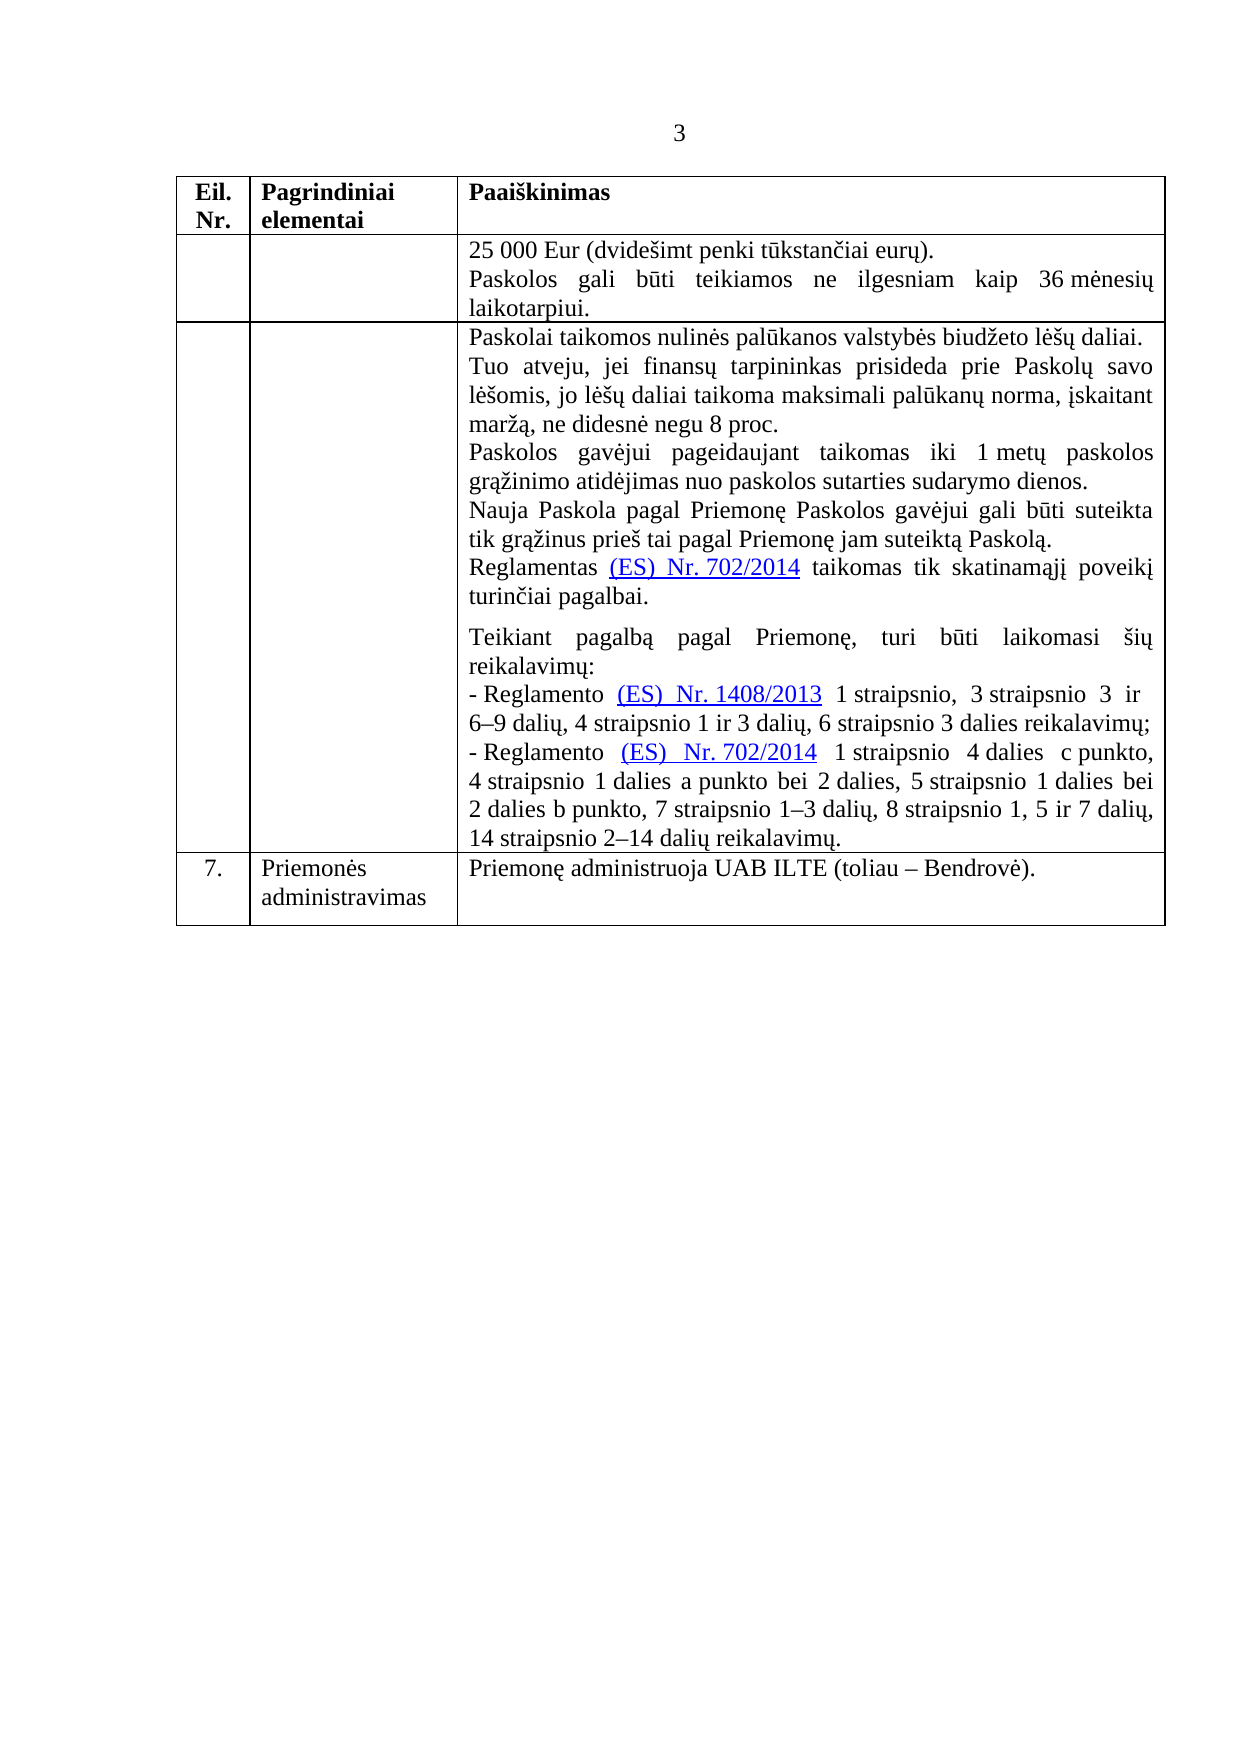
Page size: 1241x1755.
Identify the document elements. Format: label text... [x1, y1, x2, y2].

table_cell 25 000 Eur (dvidešimt penki tūkstančiai eurų). Paskolos gali būti teikiamos ne ilgesniam kaip 36 mėnesių laikotarpiui. [458, 235, 1164, 321]
table_header Paaiškinimas [458, 177, 1164, 234]
table_cell [251, 323, 457, 852]
table_cell 7. [177, 853, 249, 925]
table_cell [251, 235, 457, 321]
table_cell Priemonės administravimas [251, 853, 457, 925]
table_header Eil. Nr. [177, 177, 249, 234]
table_cell [177, 323, 249, 852]
table_cell Priemonę administruoja UAB ILTE (toliau – Bendrovė). [458, 853, 1164, 925]
table_cell [177, 235, 249, 321]
table_cell Paskolai taikomos nulinės palūkanos valstybės biudžeto lėšų daliai. Tuo atveju, jei finansų tarpininkas prisideda prie Paskolų savo lėšomis, jo lėšų daliai taikoma maksimali palūkanų norma, įskaitant maržą, ne didesnė negu 8 proc. Paskolos gavėjui pageidaujant taikomas iki 1 metų paskolos grąžinimo atidėjimas nuo paskolos sutarties sudarymo dienos. Nauja Paskola pagal Priemonę Paskolos gavėjui gali būti suteikta tik grąžinus prieš tai pagal Priemonę jam suteiktą Paskolą. Reglamentas (ES) Nr. 702/2014 taikomas tik skatinamąjį poveikį turinčiai pagalbai. Teikiant pagalbą pagal Priemonę, turi būti laikomasi šių reikalavimų: - Reglamento (ES) Nr. 1408/2013 1 straipsnio, 3 straipsnio 3 ir 6–9 dalių, 4 straipsnio 1 ir 3 dalių, 6 straipsnio 3 dalies reikalavimų; - Reglamento (ES) Nr. 702/2014 1 straipsnio 4 dalies c punkto, 4 straipsnio 1 dalies a punkto bei 2 dalies, 5 straipsnio 1 dalies bei 2 dalies b punkto, 7 straipsnio 1–3 dalių, 8 straipsnio 1, 5 ir 7 dalių, 14 straipsnio 2–14 dalių reikalavimų. [458, 323, 1164, 852]
table_header Pagrindiniai elementai [251, 177, 457, 234]
